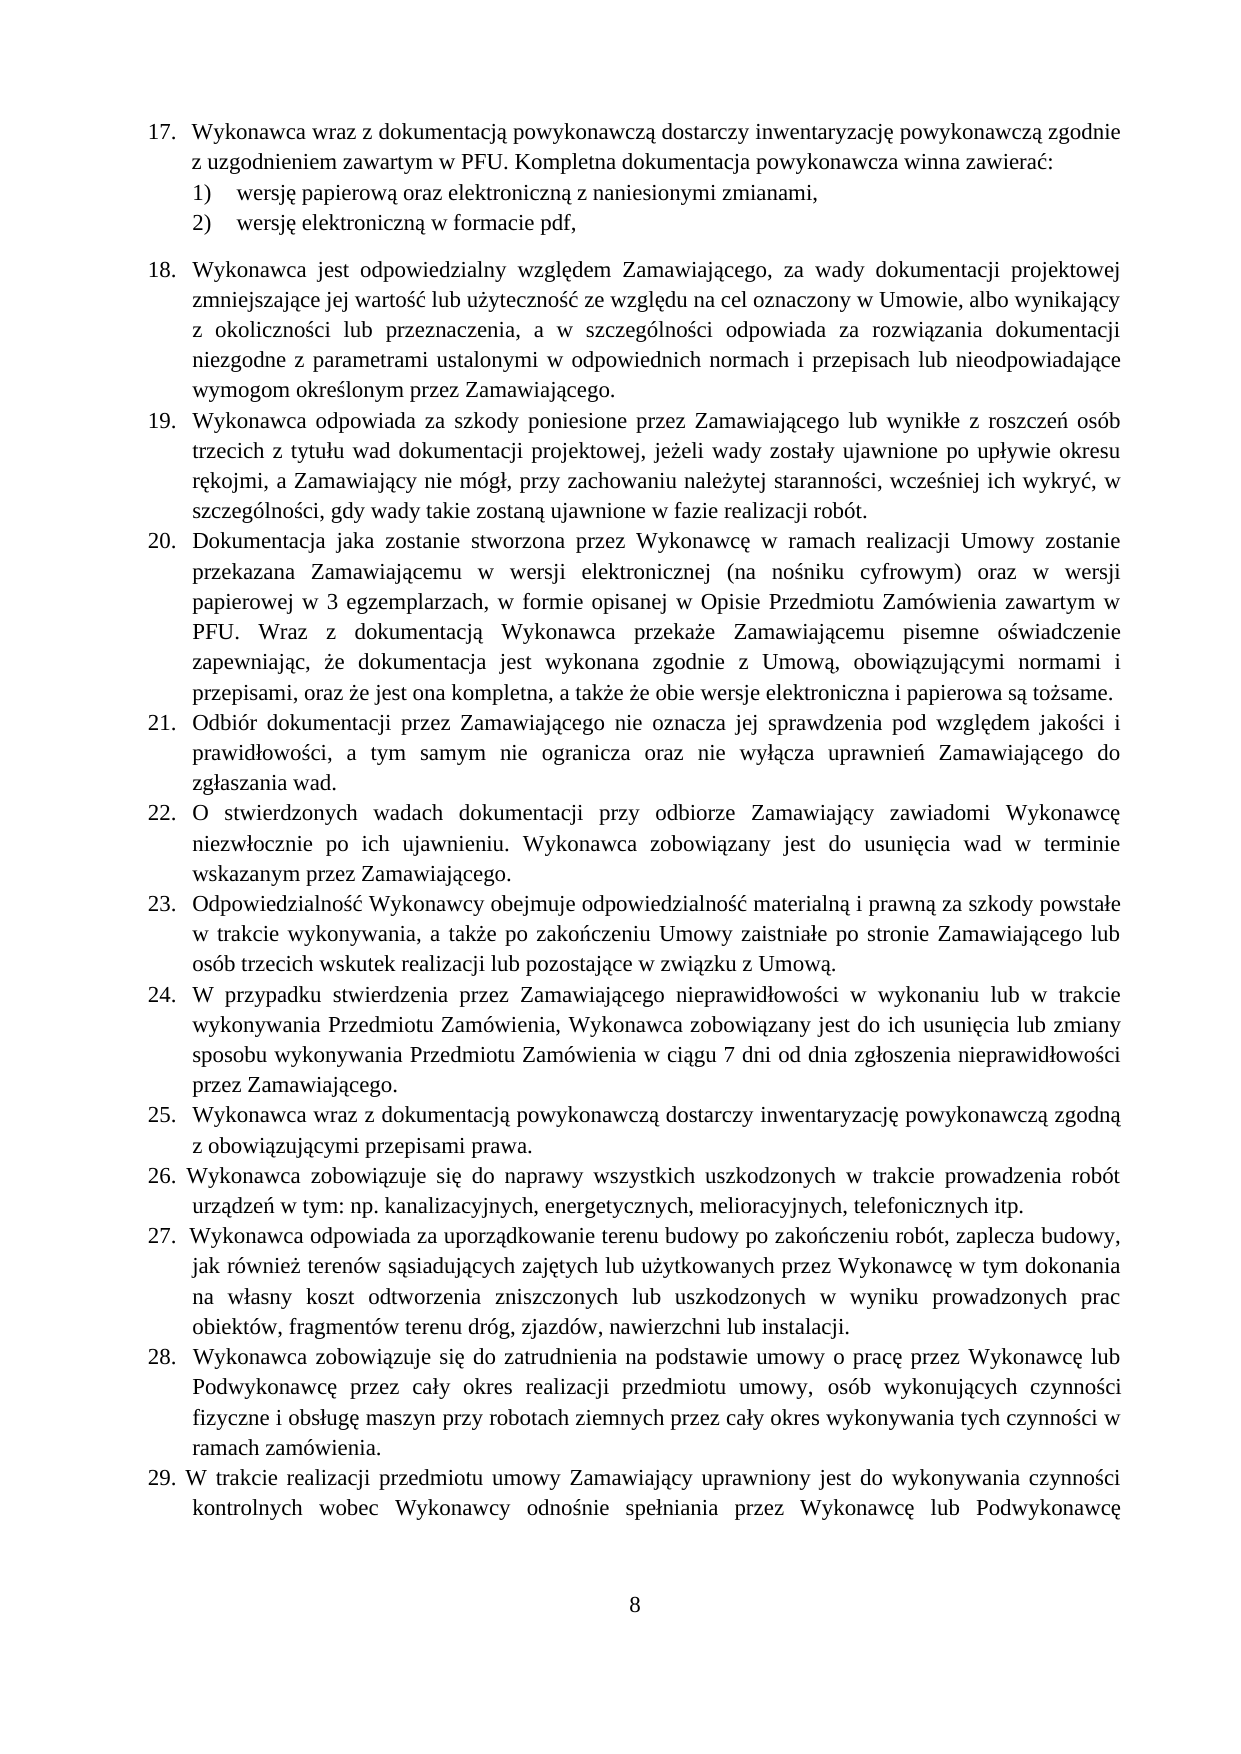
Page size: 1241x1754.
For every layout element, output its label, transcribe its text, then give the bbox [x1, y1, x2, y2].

list 21. Odbiór dokumentacji przez Zamawiającego nie oznacza jej sprawdzenia pod względem jakości i prawidłowości, a tym samym nie ogranicza oraz nie wyłącza uprawnień Zamawiającego do zgłaszania wad. [148, 709, 1122, 796]
text 27. Wykonawca odpowiada za uporządkowanie terenu budowy po zakończeniu robót, zaplecza budowy, jak również terenów sąsiadujących zajętych lub użytkowanych przez Wykonawcę w tym dokonania na własny koszt odtworzenia zniszczonych lub uszkodzonych w wyniku prowadzonych prac obiektów, fragmentów terenu dróg, zjazdów, nawierzchni lub instalacji. [148, 1222, 1122, 1339]
list 19. Wykonawca odpowiada za szkody poniesione przez Zamawiającego lub wynikłe z roszczeń osób trzecich z tytułu wad dokumentacji projektowej, jeżeli wady zostały ujawnione po upływie okresu rękojmi, a Zamawiający nie mógł, przy zachowaniu należytej staranności, wcześniej ich wykryć, w szczególności, gdy wady takie zostaną ujawnione w fazie realizacji robót. [148, 407, 1122, 524]
list 24. W przypadku stwierdzenia przez Zamawiającego nieprawidłowości w wykonaniu lub w trakcie wykonywania Przedmiotu Zamówienia, Wykonawca zobowiązany jest do ich usunięcia lub zmiany sposobu wykonywania Przedmiotu Zamówienia w ciągu 7 dni od dnia zgłoszenia nieprawidłowości przez Zamawiającego. [148, 981, 1122, 1098]
text 25. Wykonawca wraz z dokumentacją powykonawczą dostarczy inwentaryzację powykonawczą zgodną z obowiązującymi przepisami prawa. [148, 1101, 1122, 1158]
text 26. Wykonawca zobowiązuje się do naprawy wszystkich uszkodzonych w trakcie prowadzenia robót urządzeń w tym: np. kanalizacyjnych, energetycznych, melioracyjnych, telefonicznych itp. [148, 1162, 1122, 1218]
list 23. Odpowiedzialność Wykonawcy obejmuje odpowiedzialność materialną i prawną za szkody powstałe w trakcie wykonywania, a także po zakończeniu Umowy zaistniałe po stronie Zamawiającego lub osób trzecich wskutek realizacji lub pozostające w związku z Umową. [148, 890, 1122, 977]
text 28. Wykonawca zobowiązuje się do zatrudnienia na podstawie umowy o pracę przez Wykonawcę lub Podwykonawcę przez cały okres realizacji przedmiotu umowy, osób wykonujących czynności fizyczne i obsługę maszyn przy robotach ziemnych przez cały okres wykonywania tych czynności w ramach zamówienia. [148, 1343, 1122, 1460]
list 22. O stwierdzonych wadach dokumentacji przy odbiorze Zamawiający zawiadomi Wykonawcę niezwłocznie po ich ujawnieniu. Wykonawca zobowiązany jest do usunięcia wad w terminie wskazanym przez Zamawiającego. [148, 799, 1122, 886]
list 17. Wykonawca wraz z dokumentacją powykonawczą dostarczy inwentaryzację powykonawczą zgodnie z uzgodnieniem zawartym w PFU. Kompletna dokumentacja powykonawcza winna zawierać: [148, 118, 1122, 175]
list wersję papierową oraz elektroniczną z naniesionymi zmianami, [192, 178, 1122, 205]
list 20. Dokumentacja jaka zostanie stworzona przez Wykonawcę w ramach realizacji Umowy zostanie przekazana Zamawiającemu w wersji elektronicznej (na nośniku cyfrowym) oraz w wersji papierowej w 3 egzemplarzach, w formie opisanej w Opisie Przedmiotu Zamówienia zawartym w PFU. Wraz z dokumentacją Wykonawca przekaże Zamawiającemu pisemne oświadczenie zapewniając, że dokumentacja jest wykonana zgodnie z Umową, obowiązującymi normami i przepisami, oraz że jest ona kompletna, a także że obie wersje elektroniczna i papierowa są tożsame. [148, 527, 1122, 705]
text 29. W trakcie realizacji przedmiotu umowy Zamawiający uprawniony jest do wykonywania czynności kontrolnych wobec Wykonawcy odnośnie spełniania przez Wykonawcę lub Podwykonawcę [148, 1464, 1122, 1521]
list wersję elektroniczną w formacie pdf, [192, 209, 1122, 235]
list 18. Wykonawca jest odpowiedzialny względem Zamawiającego, za wady dokumentacji projektowej zmniejszające jej wartość lub użyteczność ze względu na cel oznaczony w Umowie, albo wynikający z okoliczności lub przeznaczenia, a w szczególności odpowiada za rozwiązania dokumentacji niezgodne z parametrami ustalonymi w odpowiednich normach i przepisach lub nieodpowiadające wymogom określonym przez Zamawiającego. [148, 256, 1122, 403]
